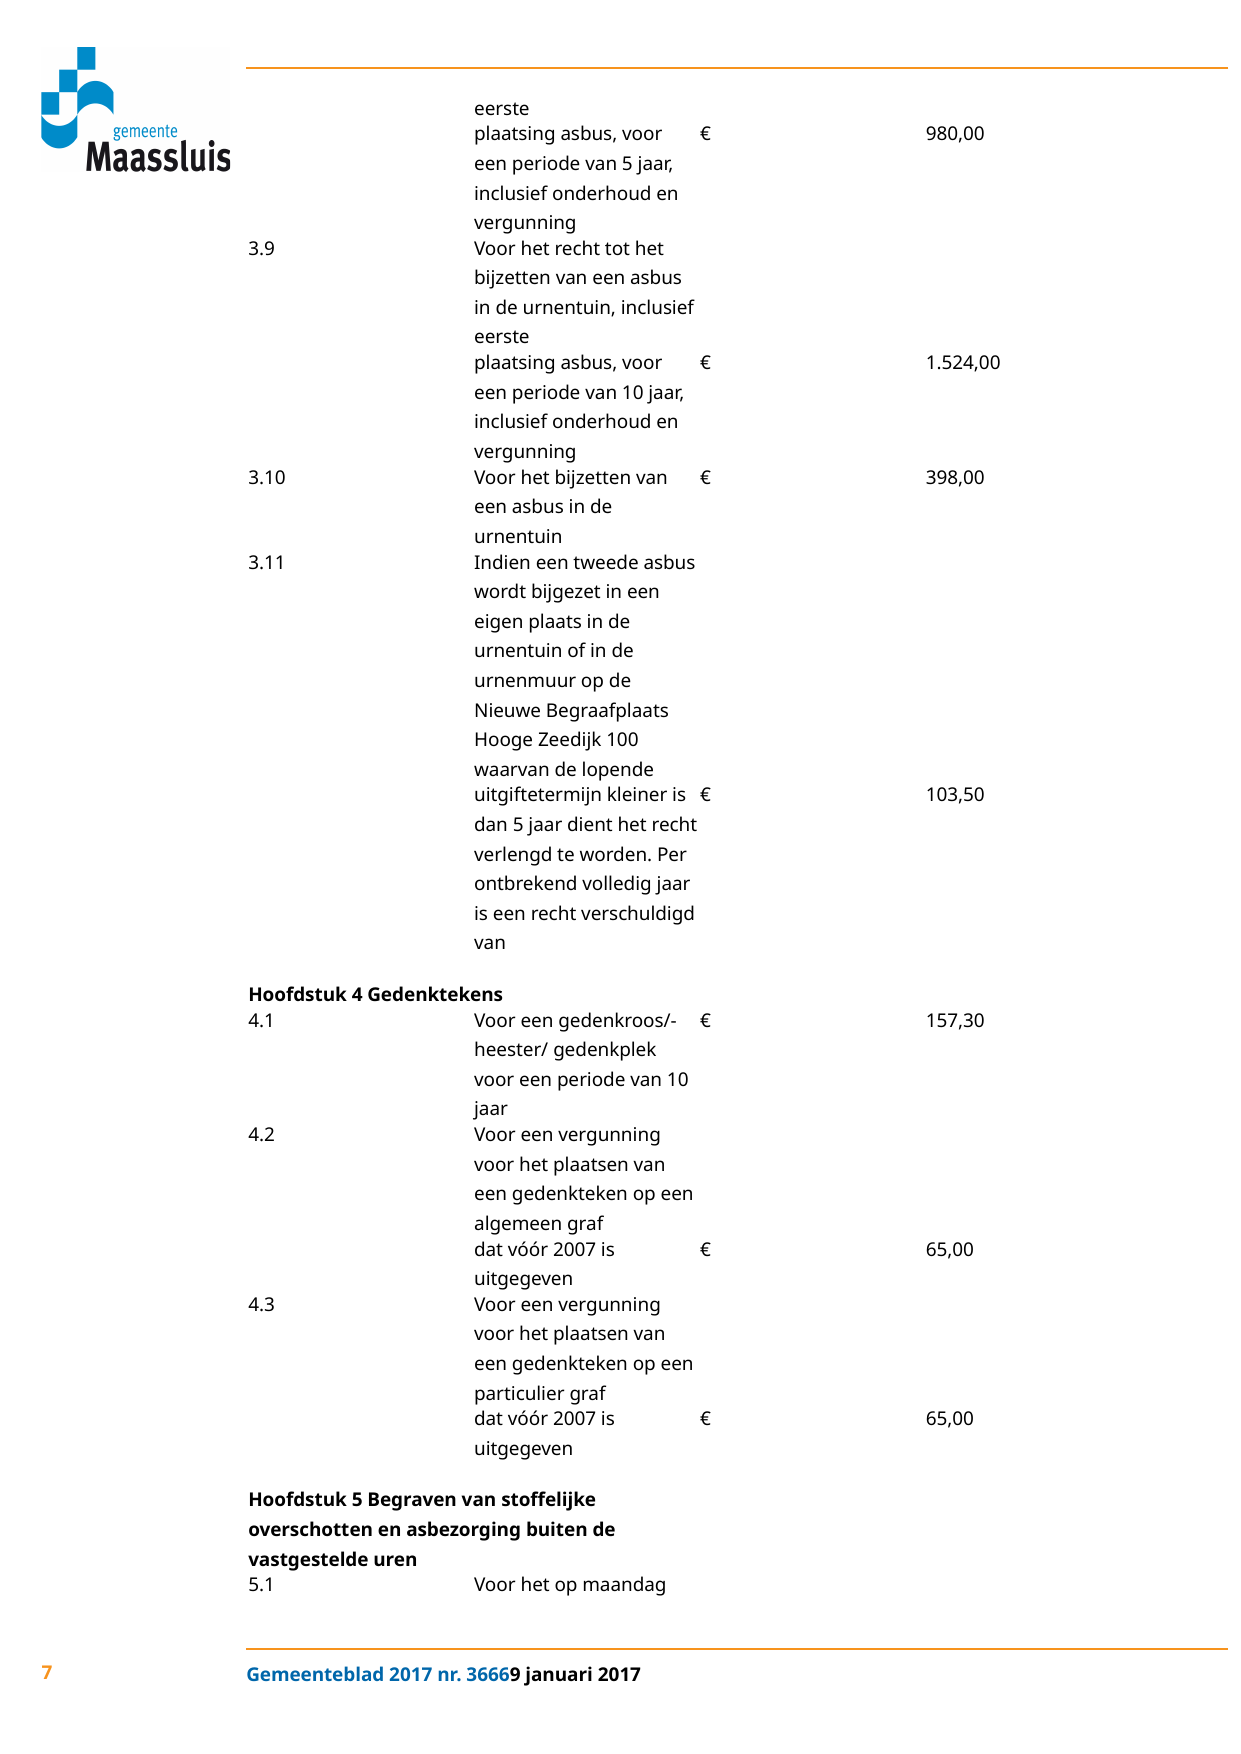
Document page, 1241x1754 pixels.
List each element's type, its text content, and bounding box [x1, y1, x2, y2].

table_cell [248, 95, 474, 121]
table_cell [926, 955, 1152, 981]
table_cell [926, 1571, 1152, 1597]
table_cell 3.9 [248, 235, 474, 349]
table_cell Indien een tweede asbus wordt bijgezet in een eigen plaats in de urnentuin of in de urnenmuur op de Nieuwe Begraafplaats Hooge Zeedijk 100 waarvan de lopende [474, 549, 700, 782]
table_cell 3.10 [248, 464, 474, 549]
table_cell 65,00 [926, 1406, 1152, 1461]
table_cell 65,00 [926, 1236, 1152, 1291]
table_cell 3.11 [248, 549, 474, 782]
table_cell [926, 235, 1152, 349]
table_cell [700, 1291, 926, 1406]
table_cell Voor een vergunning voor het plaatsen van een gedenkteken op een particulier graf [474, 1291, 700, 1406]
table_cell [248, 782, 474, 955]
table_cell [700, 1461, 926, 1487]
table_cell 103,50 [926, 782, 1152, 955]
table_cell [700, 95, 926, 121]
table_cell [248, 1406, 474, 1461]
table_cell € [700, 464, 926, 549]
table_cell Voor het bijzetten van een asbus in de urnentuin [474, 464, 700, 549]
table_cell eerste [474, 95, 700, 121]
table_cell [248, 955, 474, 981]
table_cell Voor een gedenkroos/-heester/ gedenkplek voor een periode van 10 jaar [474, 1007, 700, 1121]
table_cell [700, 1487, 926, 1571]
table_cell [926, 95, 1152, 121]
table_cell 4.3 [248, 1291, 474, 1406]
table_cell 1.524,00 [926, 350, 1152, 464]
table_cell [474, 1461, 700, 1487]
table_cell € [700, 1406, 926, 1461]
table_cell Hoofdstuk 4 Gedenktekens [248, 981, 700, 1007]
table_cell Hoofdstuk 5 Begraven van stoffelijke overschotten en asbezorging buiten de vastgestelde uren [248, 1487, 700, 1571]
table_cell 157,30 [926, 1007, 1152, 1121]
table_cell [248, 121, 474, 235]
table_cell [700, 981, 926, 1007]
table_cell [474, 955, 700, 981]
table_cell [926, 1121, 1152, 1236]
table_cell [926, 1291, 1152, 1406]
table_cell plaatsing asbus, voor een periode van 10 jaar, inclusief onderhoud en vergunning [474, 350, 700, 464]
table_cell [700, 549, 926, 782]
table_cell € [700, 350, 926, 464]
table_cell 5.1 [248, 1571, 474, 1597]
table_cell € [700, 782, 926, 955]
table_cell uitgiftetermijn kleiner is dan 5 jaar dient het recht verlengd te worden. Per ontbrekend volledig jaar is een recht verschuldigd van [474, 782, 700, 955]
table_cell Voor een vergunning voor het plaatsen van een gedenkteken op een algemeen graf [474, 1121, 700, 1236]
table_cell [248, 350, 474, 464]
table_cell [926, 549, 1152, 782]
table_cell [248, 1461, 474, 1487]
table_cell [700, 1121, 926, 1236]
table_cell € [700, 1007, 926, 1121]
table_cell [700, 955, 926, 981]
table_cell dat vóór 2007 is uitgegeven [474, 1236, 700, 1291]
table_cell Voor het recht tot het bijzetten van een asbus in de urnentuin, inclusief eerste [474, 235, 700, 349]
table_cell dat vóór 2007 is uitgegeven [474, 1406, 700, 1461]
table_cell plaatsing asbus, voor een periode van 5 jaar, inclusief onderhoud en vergunning [474, 121, 700, 235]
picture [41, 47, 77, 92]
table_cell 4.1 [248, 1007, 474, 1121]
table_cell Voor het op maandag [474, 1571, 700, 1597]
table_cell € [700, 121, 926, 235]
table_cell [700, 1571, 926, 1597]
table_cell [926, 1461, 1152, 1487]
table_cell 980,00 [926, 121, 1152, 235]
table_cell [700, 235, 926, 349]
table_cell 398,00 [926, 464, 1152, 549]
table_cell € [700, 1236, 926, 1291]
table_cell 4.2 [248, 1121, 474, 1236]
table_cell [248, 1236, 474, 1291]
picture [41, 47, 231, 172]
